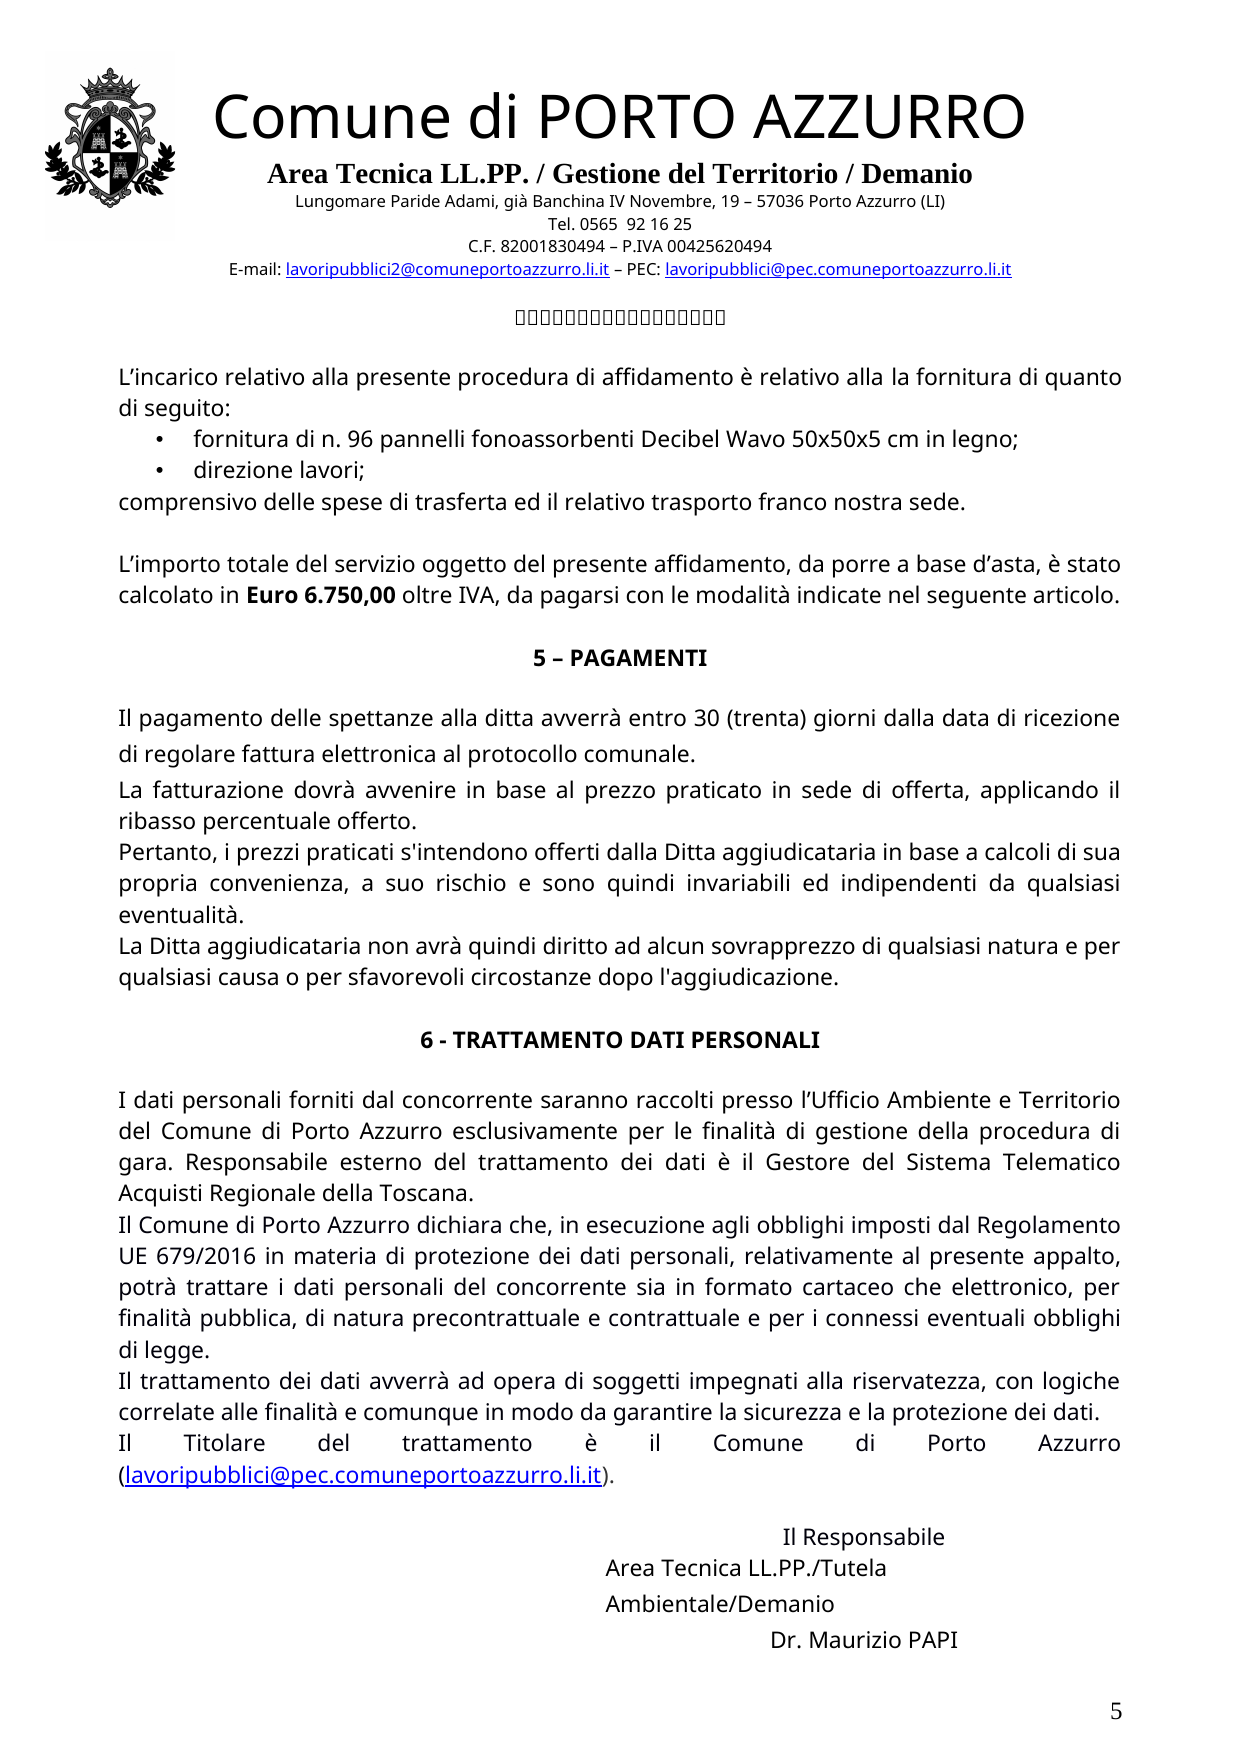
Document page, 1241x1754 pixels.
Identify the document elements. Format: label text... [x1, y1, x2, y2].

text Il Titolare del trattamento è il Comune di Porto Azzurro (lavoripubblici@pec.comuneportoazzurro.li.it). [118, 1427, 1122, 1490]
subtitle 6 - TRATTAMENTO DATI PERSONALI [118, 1023, 1122, 1055]
text Il trattamento dei dati avverrà ad opera di soggetti impegnati alla riservatezza, con logiche correlate alle finalità e comunque in modo da garantire la sicurezza e la protezione dei dati. [118, 1365, 1122, 1427]
text La Ditta aggiudicataria non avrà quindi diritto ad alcun sovrapprezzo di qualsiasi natura e per qualsiasi causa o per sfavorevoli circostanze dopo l'aggiudicazione. [118, 930, 1122, 992]
list fornitura di n. 96 pannelli fonoassorbenti Decibel Wavo 50x50x5 cm in legno; [156, 423, 1122, 454]
text L’incarico relativo alla presente procedura di affidamento è relativo alla la fornitura di quanto di seguito: [118, 360, 1122, 423]
list direzione lavori; [156, 454, 1122, 485]
text Dr. Maurizio PAPI [605, 1624, 1122, 1655]
text Il Comune di Porto Azzurro dichiara che, in esecuzione agli obblighi imposti dal Regolamento UE 679/2016 in materia di protezione dei dati personali, relativamente al presente appalto, potrà trattare i dati personali del concorrente sia in formato cartaceo che elettronico, per finalità pubblica, di natura precontrattuale e contrattuale e per i connessi eventuali obblighi di legge. [118, 1208, 1122, 1365]
subtitle Area Tecnica LL.PP./Tutela Ambientale/Demanio [605, 1552, 1122, 1619]
text Il pagamento delle spettanze alla ditta avverrà entro 30 (trenta) giorni dalla data di ricezione di regolare fattura elettronica al protocollo comunale. [118, 702, 1122, 769]
text L’importo totale del servizio oggetto del presente affidamento, da porre a base d’asta, è stato calcolato in Euro 6.750,00 oltre IVA, da pagarsi con le modalità indicate nel seguente articolo. [118, 548, 1122, 610]
text La fatturazione dovrà avvenire in base al prezzo praticato in sede di offerta, applicando il ribasso percentuale offerto. [118, 773, 1122, 836]
text comprensivo delle spese di trasferta ed il relativo trasporto franco nostra sede. [118, 485, 1122, 517]
text Il Responsabile [118, 1521, 1122, 1552]
text I dati personali forniti dal concorrente saranno raccolti presso l’Ufficio Ambiente e Territorio del Comune di Porto Azzurro esclusivamente per le finalità di gestione della procedura di gara. Responsabile esterno del trattamento dei dati è il Gestore del Sistema Telematico Acquisti Regionale della Toscana. [118, 1083, 1122, 1208]
text Pertanto, i prezzi praticati s'intendono offerti dalla Ditta aggiudicataria in base a calcoli di sua propria convenienza, a suo rischio e sono quindi invariabili ed indipendenti da qualsiasi eventualità. [118, 836, 1122, 930]
subtitle 5 – PAGAMENTI [118, 642, 1122, 673]
picture [45, 51, 176, 241]
